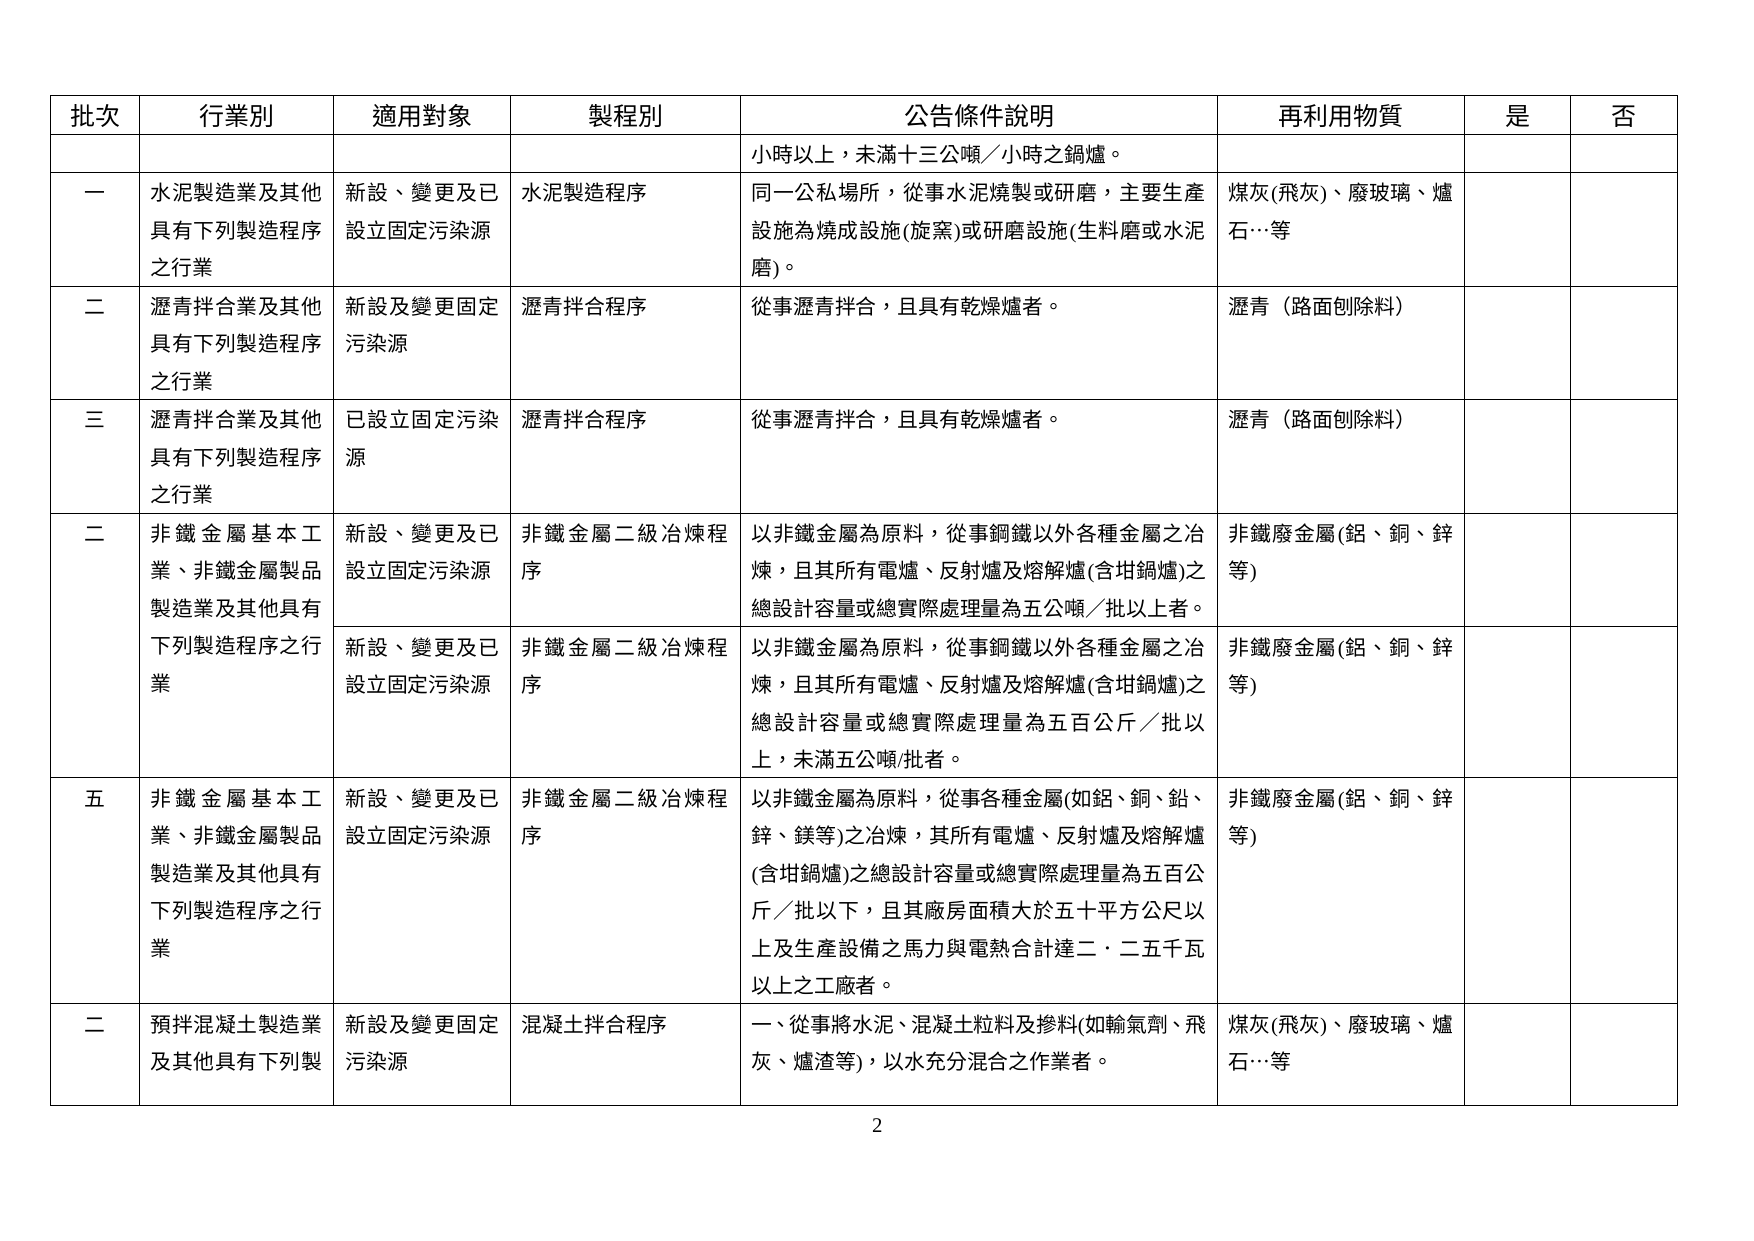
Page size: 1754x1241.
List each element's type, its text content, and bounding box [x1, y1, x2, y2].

table_cell [1465, 400, 1570, 513]
table_header 製程別 [511, 96, 740, 133]
table_cell 一 [51, 173, 139, 286]
table_cell 以非鐵金屬為原料，從事鋼鐵以外各種金屬之冶煉，且其所有電爐、反射爐及熔解爐(含坩鍋爐)之總設計容量或總實際處理量為五百公斤／批以上，未滿五公噸/批者。 [741, 627, 1217, 777]
table_cell 新設、變更及已設立固定污染源 [334, 627, 510, 777]
table_cell 已設立固定污染源 [334, 400, 510, 513]
table_cell [1465, 514, 1570, 626]
table_cell 一、從事將水泥、混凝土粒料及摻料(如輸氣劑、飛灰、爐渣等)，以水充分混合之作業者。 [741, 1004, 1217, 1105]
table_header 否 [1571, 96, 1677, 133]
table_header 公告條件說明 [741, 96, 1217, 133]
table_cell [334, 135, 510, 172]
table_cell [1571, 778, 1677, 1003]
table_cell [1571, 400, 1677, 513]
table_cell 二 [51, 514, 139, 777]
table_cell 非鐵金屬二級冶煉程序 [511, 627, 740, 777]
table_cell 非鐵廢金屬(鋁、銅、鋅等) [1218, 627, 1464, 777]
table_cell 瀝青拌合業及其他具有下列製造程序之行業 [140, 287, 333, 399]
table_cell 新設及變更固定污染源 [334, 1004, 510, 1105]
table_cell 新設、變更及已設立固定污染源 [334, 778, 510, 1003]
table_cell 新設、變更及已設立固定污染源 [334, 514, 510, 626]
table_cell [1571, 287, 1677, 399]
table_cell 瀝青（路面刨除料） [1218, 287, 1464, 399]
table_cell [1465, 135, 1570, 172]
table_cell [1571, 173, 1677, 286]
table_cell [1571, 135, 1677, 172]
table_cell 預拌混凝土製造業及其他具有下列製 [140, 1004, 333, 1105]
table_cell [1465, 287, 1570, 399]
table_cell [1218, 135, 1464, 172]
table_cell 水泥製造程序 [511, 173, 740, 286]
table_cell [511, 135, 740, 172]
table_header 適用對象 [334, 96, 510, 133]
table_cell 三 [51, 400, 139, 513]
table_header 是 [1465, 96, 1570, 133]
table_cell 五 [51, 778, 139, 1003]
table_cell 瀝青拌合業及其他具有下列製造程序之行業 [140, 400, 333, 513]
table_cell [1571, 627, 1677, 777]
table_header 行業別 [140, 96, 333, 133]
table_cell 新設及變更固定污染源 [334, 287, 510, 399]
table_cell 非鐵金屬基本工業、非鐵金屬製品製造業及其他具有下列製造程序之行業 [140, 778, 333, 1003]
table_cell 非鐵廢金屬(鋁、銅、鋅等) [1218, 514, 1464, 626]
table_cell 非鐵金屬基本工業、非鐵金屬製品製造業及其他具有下列製造程序之行業 [140, 514, 333, 777]
table_cell [140, 135, 333, 172]
table_cell 以非鐵金屬為原料，從事鋼鐵以外各種金屬之冶煉，且其所有電爐、反射爐及熔解爐(含坩鍋爐)之總設計容量或總實際處理量為五公噸／批以上者。 [741, 514, 1217, 626]
table_cell 煤灰(飛灰)、廢玻璃、爐石…等 [1218, 173, 1464, 286]
table_cell 非鐵金屬二級冶煉程序 [511, 778, 740, 1003]
table_cell 從事瀝青拌合，且具有乾燥爐者。 [741, 400, 1217, 513]
table_cell 水泥製造業及其他具有下列製造程序之行業 [140, 173, 333, 286]
table_cell 同一公私場所，從事水泥燒製或研磨，主要生產設施為燒成設施(旋窯)或研磨設施(生料磨或水泥磨)。 [741, 173, 1217, 286]
table_cell 非鐵廢金屬(鋁、銅、鋅等) [1218, 778, 1464, 1003]
table_cell 瀝青拌合程序 [511, 287, 740, 399]
table_cell 瀝青拌合程序 [511, 400, 740, 513]
table_cell 新設、變更及已設立固定污染源 [334, 173, 510, 286]
table_cell 從事瀝青拌合，且具有乾燥爐者。 [741, 287, 1217, 399]
table_cell [1465, 1004, 1570, 1105]
table_cell [1465, 173, 1570, 286]
table_cell [1465, 778, 1570, 1003]
table_cell 混凝土拌合程序 [511, 1004, 740, 1105]
table_cell [51, 135, 139, 172]
table_cell 二 [51, 1004, 139, 1105]
table_cell [1465, 627, 1570, 777]
table_cell 煤灰(飛灰)、廢玻璃、爐石…等 [1218, 1004, 1464, 1105]
table_cell 以非鐵金屬為原料，從事各種金屬(如鋁、銅、鉛、鋅、鎂等)之冶煉，其所有電爐、反射爐及熔解爐(含坩鍋爐)之總設計容量或總實際處理量為五百公斤／批以下，且其廠房面積大於五十平方公尺以上及生產設備之馬力與電熱合計達二．二五千瓦以上之工廠者。 [741, 778, 1217, 1003]
table_cell [1571, 1004, 1677, 1105]
table_cell 二 [51, 287, 139, 399]
table_cell 瀝青（路面刨除料） [1218, 400, 1464, 513]
table_header 再利用物質 [1218, 96, 1464, 133]
table_cell [1571, 514, 1677, 626]
table_header 批次 [51, 96, 139, 133]
table_cell 小時以上，未滿十三公噸／小時之鍋爐。 [741, 135, 1217, 172]
table_cell 非鐵金屬二級冶煉程序 [511, 514, 740, 626]
